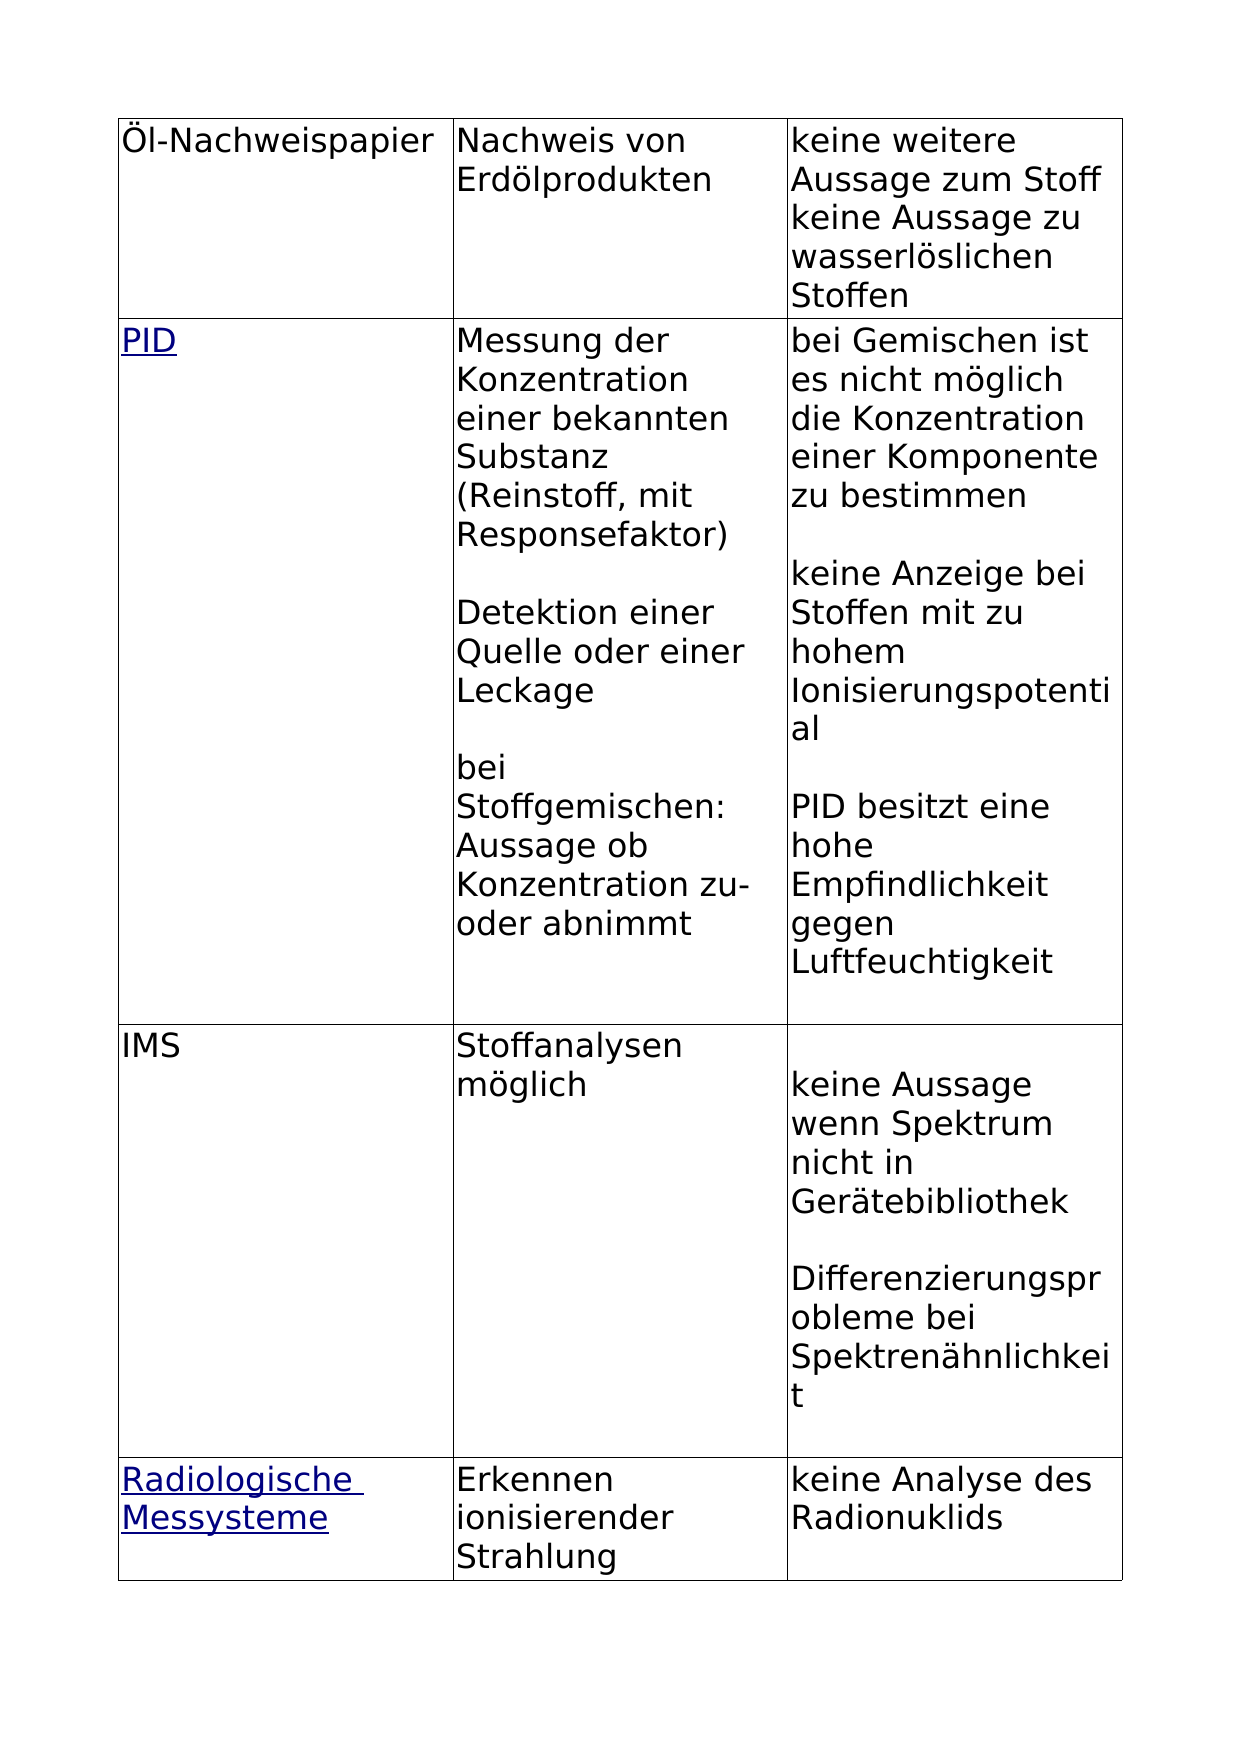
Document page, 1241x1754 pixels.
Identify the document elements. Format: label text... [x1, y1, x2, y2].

table_cell Stoffanalysen möglich [454, 1025, 787, 1457]
table_cell Nachweis von Erdölprodukten [454, 119, 787, 318]
table_cell Messung der Konzentration einer bekannten Substanz (Reinstoff, mit Responsefaktor) Detektion einer Quelle oder einer Leckage bei Stoffgemischen: Aussage ob Konzentration zu- oder abnimmt [454, 319, 787, 1024]
table_cell Öl-Nachweispapier [119, 119, 453, 318]
table_cell IMS [119, 1025, 453, 1457]
table_cell Radiologische Messysteme [119, 1458, 453, 1579]
table_cell keine Analyse des Radionuklids [788, 1458, 1122, 1579]
table_cell keine Aussage wenn Spektrum nicht in Gerätebibliothek Differenzierungsprobleme bei Spektrenähnlichkeit [788, 1025, 1122, 1457]
table_cell PID [119, 319, 453, 1024]
table_cell bei Gemischen ist es nicht möglich die Konzentration einer Komponente zu bestimmen keine Anzeige bei Stoffen mit zu hohem Ionisierungspotential PID besitzt eine hohe Empfindlichkeit gegen Luftfeuchtigkeit [788, 319, 1122, 1024]
table_cell keine weitere Aussage zum Stoff keine Aussage zu wasserlöslichen Stoffen [788, 119, 1122, 318]
table_cell Erkennen ionisierender Strahlung [454, 1458, 787, 1579]
